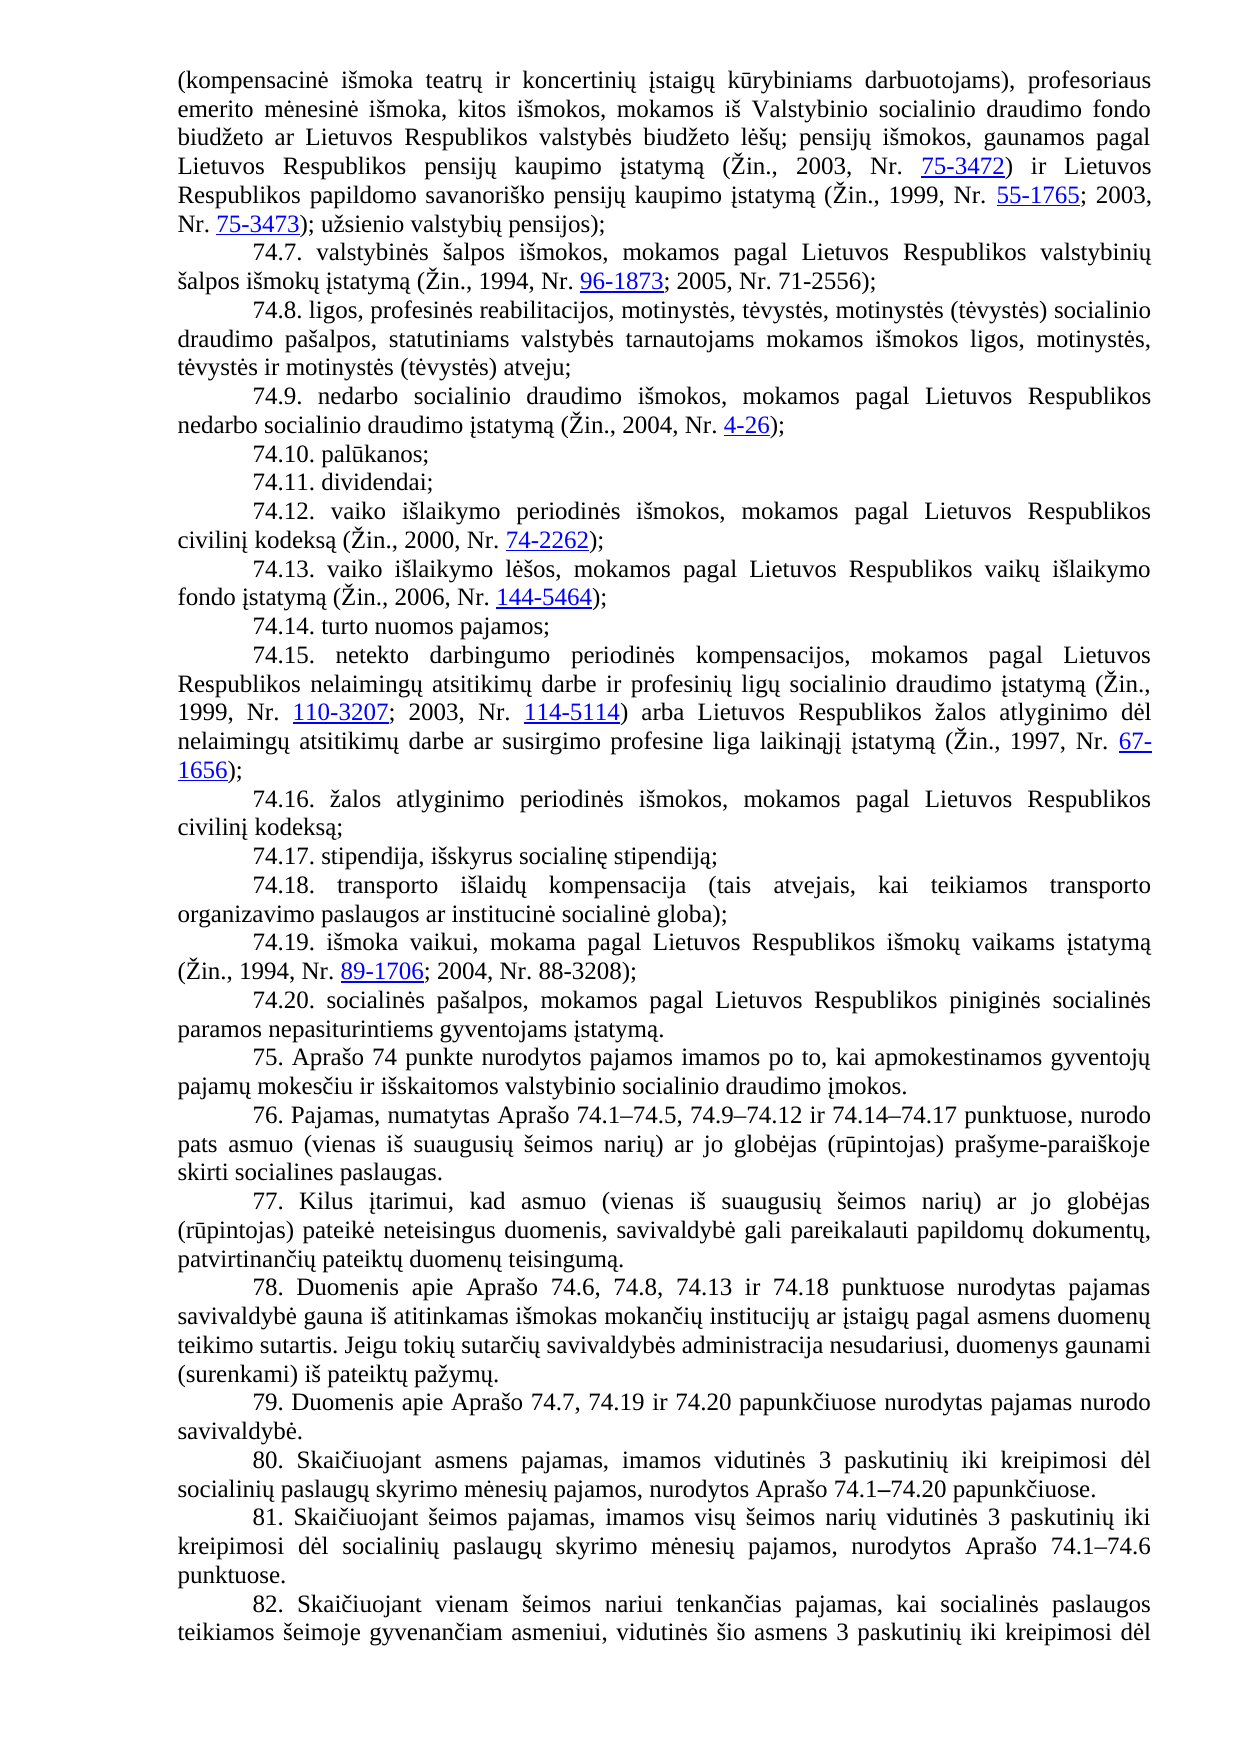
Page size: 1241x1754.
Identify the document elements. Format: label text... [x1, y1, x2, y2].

text 75. Aprašo 74 punkte nurodytos pajamos imamos po to, kai apmokestinamos gyventojų pajamų mokesčiu ir išskaitomos valstybinio socialinio draudimo įmokos. [177, 1042, 1152, 1100]
text 74.18. transporto išlaidų kompensacija (tais atvejais, kai teikiamos transporto organizavimo paslaugos ar institucinė socialinė globa); [177, 870, 1152, 927]
text 74.14. turto nuomos pajamos; [177, 611, 1152, 640]
text 74.16. žalos atlyginimo periodinės išmokos, mokamos pagal Lietuvos Respublikos civilinį kodeksą; [177, 784, 1152, 841]
text 74.19. išmoka vaikui, mokama pagal Lietuvos Respublikos išmokų vaikams įstatymą (Žin., 1994, Nr. 89-1706; 2004, Nr. 88-3208); [177, 927, 1152, 985]
text 82. Skaičiuojant vienam šeimos nariui tenkančias pajamas, kai socialinės paslaugos teikiamos šeimoje gyvenančiam asmeniui, vidutinės šio asmens 3 paskutinių iki kreipimosi dėl [177, 1589, 1152, 1646]
text 74.8. ligos, profesinės reabilitacijos, motinystės, tėvystės, motinystės (tėvystės) socialinio draudimo pašalpos, statutiniams valstybės tarnautojams mokamos išmokos ligos, motinystės, tėvystės ir motinystės (tėvystės) atveju; [177, 295, 1152, 381]
text 74.17. stipendija, išskyrus socialinę stipendiją; [177, 841, 1152, 870]
text 76. Pajamas, numatytas Aprašo 74.1–74.5, 74.9–74.12 ir 74.14–74.17 punktuose, nurodo pats asmuo (vienas iš suaugusių šeimos narių) ar jo globėjas (rūpintojas) prašyme-paraiškoje skirti socialines paslaugas. [177, 1100, 1152, 1186]
text 78. Duomenis apie Aprašo 74.6, 74.8, 74.13 ir 74.18 punktuose nurodytas pajamas savivaldybė gauna iš atitinkamas išmokas mokančių institucijų ar įstaigų pagal asmens duomenų teikimo sutartis. Jeigu tokių sutarčių savivaldybės administracija nesudariusi, duomenys gaunami (surenkami) iš pateiktų pažymų. [177, 1272, 1152, 1387]
text 74.20. socialinės pašalpos, mokamos pagal Lietuvos Respublikos piniginės socialinės paramos nepasiturintiems gyventojams įstatymą. [177, 985, 1152, 1042]
text 74.12. vaiko išlaikymo periodinės išmokos, mokamos pagal Lietuvos Respublikos civilinį kodeksą (Žin., 2000, Nr. 74-2262); [177, 496, 1152, 554]
text 79. Duomenis apie Aprašo 74.7, 74.19 ir 74.20 papunkčiuose nurodytas pajamas nurodo savivaldybė. [177, 1387, 1152, 1445]
text (kompensacinė išmoka teatrų ir koncertinių įstaigų kūrybiniams darbuotojams), profesoriaus emerito mėnesinė išmoka, kitos išmokos, mokamos iš Valstybinio socialinio draudimo fondo biudžeto ar Lietuvos Respublikos valstybės biudžeto lėšų; pensijų išmokos, gaunamos pagal Lietuvos Respublikos pensijų kaupimo įstatymą (Žin., 2003, Nr. 75-3472) ir Lietuvos Respublikos papildomo savanoriško pensijų kaupimo įstatymą (Žin., 1999, Nr. 55-1765; 2003, Nr. 75-3473); užsienio valstybių pensijos); [177, 65, 1152, 237]
text 77. Kilus įtarimui, kad asmuo (vienas iš suaugusių šeimos narių) ar jo globėjas (rūpintojas) pateikė neteisingus duomenis, savivaldybė gali pareikalauti papildomų dokumentų, patvirtinančių pateiktų duomenų teisingumą. [177, 1186, 1152, 1272]
text 81. Skaičiuojant šeimos pajamas, imamos visų šeimos narių vidutinės 3 paskutinių iki kreipimosi dėl socialinių paslaugų skyrimo mėnesių pajamos, nurodytos Aprašo 74.1–74.6 punktuose. [177, 1502, 1152, 1589]
text 74.11. dividendai; [177, 467, 1152, 496]
text 74.9. nedarbo socialinio draudimo išmokos, mokamos pagal Lietuvos Respublikos nedarbo socialinio draudimo įstatymą (Žin., 2004, Nr. 4-26); [177, 381, 1152, 439]
text 74.15. netekto darbingumo periodinės kompensacijos, mokamos pagal Lietuvos Respublikos nelaimingų atsitikimų darbe ir profesinių ligų socialinio draudimo įstatymą (Žin., 1999, Nr. 110-3207; 2003, Nr. 114-5114) arba Lietuvos Respublikos žalos atlyginimo dėl nelaimingų atsitikimų darbe ar susirgimo profesine liga laikinąjį įstatymą (Žin., 1997, Nr. 67-1656); [177, 640, 1152, 784]
text 74.13. vaiko išlaikymo lėšos, mokamos pagal Lietuvos Respublikos vaikų išlaikymo fondo įstatymą (Žin., 2006, Nr. 144-5464); [177, 554, 1152, 611]
text 74.10. palūkanos; [177, 439, 1152, 467]
text 80. Skaičiuojant asmens pajamas, imamos vidutinės 3 paskutinių iki kreipimosi dėl socialinių paslaugų skyrimo mėnesių pajamos, nurodytos Aprašo 74.1–74.20 papunkčiuose. [177, 1445, 1152, 1502]
text 74.7. valstybinės šalpos išmokos, mokamos pagal Lietuvos Respublikos valstybinių šalpos išmokų įstatymą (Žin., 1994, Nr. 96-1873; 2005, Nr. 71-2556); [177, 237, 1152, 295]
